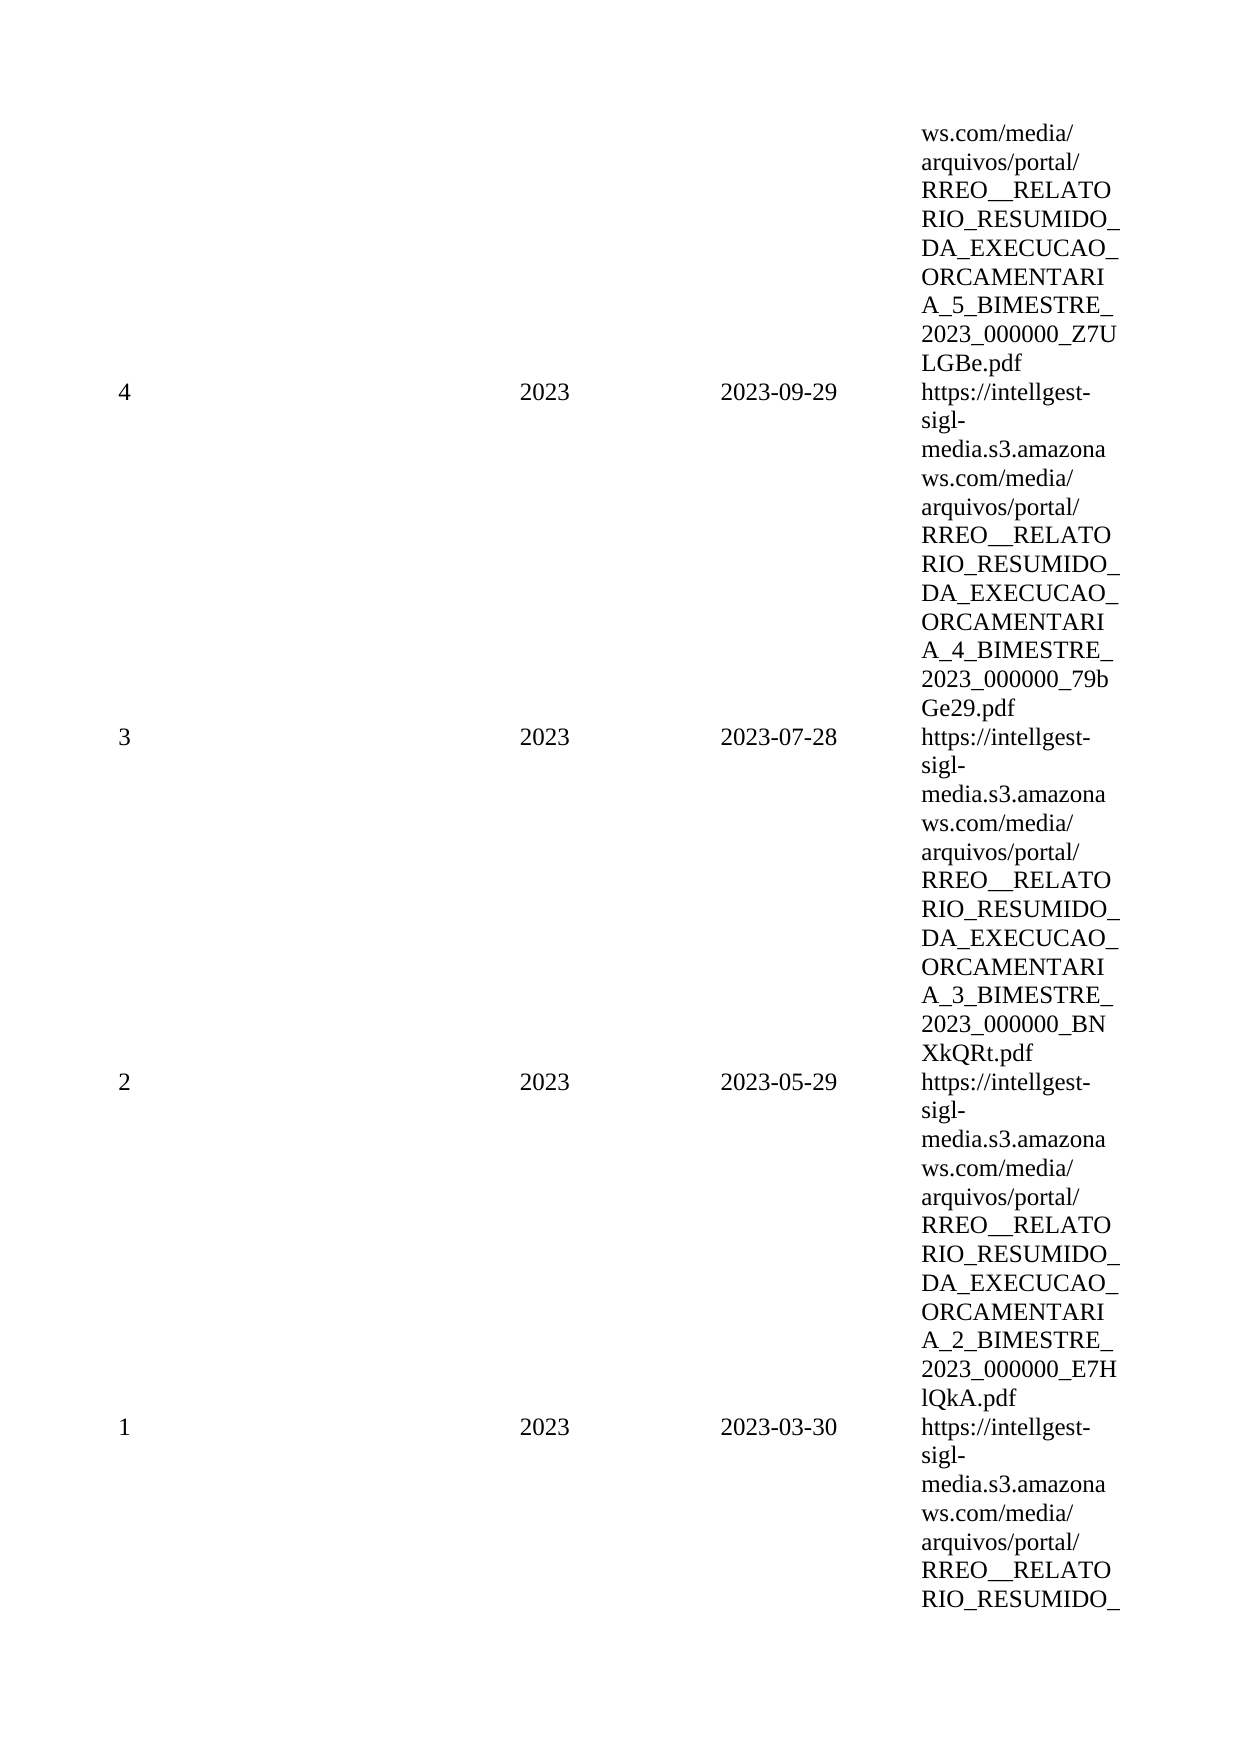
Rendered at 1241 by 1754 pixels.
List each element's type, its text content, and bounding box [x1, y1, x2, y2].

table_cell [319, 1412, 519, 1613]
table_cell ws.com/media/arquivos/portal/RREO__RELATORIO_RESUMIDO_DA_EXECUCAO_ORCAMENTARIA_5_BIMESTRE_2023_000000_Z7ULGBe.pdf [921, 118, 1122, 377]
table_cell [520, 118, 720, 377]
table_cell 2 [118, 1067, 319, 1412]
table_cell 1 [118, 1412, 319, 1613]
table_cell 2023-07-28 [720, 722, 921, 1067]
table_cell 2023 [520, 722, 720, 1067]
table_cell 4 [118, 377, 319, 722]
table_cell [319, 722, 519, 1067]
table_cell 2023 [520, 1412, 720, 1613]
table_cell 2023-09-29 [720, 377, 921, 722]
table_cell [319, 377, 519, 722]
table_cell https://intellgest-sigl-media.s3.amazonaws.com/media/arquivos/portal/RREO__RELATORIO_RESUMIDO_DA_EXECUCAO_ORCAMENTARIA_4_BIMESTRE_2023_000000_79bGe29.pdf [921, 377, 1122, 722]
table_cell https://intellgest-sigl-media.s3.amazonaws.com/media/arquivos/portal/RREO__RELATORIO_RESUMIDO_DA_EXECUCAO_ORCAMENTARIA_2_BIMESTRE_2023_000000_E7HlQkA.pdf [921, 1067, 1122, 1412]
table_cell [118, 118, 319, 377]
table_cell 2023 [520, 1067, 720, 1412]
table_cell https://intellgest-sigl-media.s3.amazonaws.com/media/arquivos/portal/RREO__RELATORIO_RESUMIDO_ [921, 1412, 1122, 1613]
table_cell 2023-03-30 [720, 1412, 921, 1613]
table_cell https://intellgest-sigl-media.s3.amazonaws.com/media/arquivos/portal/RREO__RELATORIO_RESUMIDO_DA_EXECUCAO_ORCAMENTARIA_3_BIMESTRE_2023_000000_BNXkQRt.pdf [921, 722, 1122, 1067]
table_cell [319, 1067, 519, 1412]
table_cell 3 [118, 722, 319, 1067]
table_cell 2023 [520, 377, 720, 722]
table_cell 2023-05-29 [720, 1067, 921, 1412]
table_cell [720, 118, 921, 377]
table_cell [319, 118, 519, 377]
